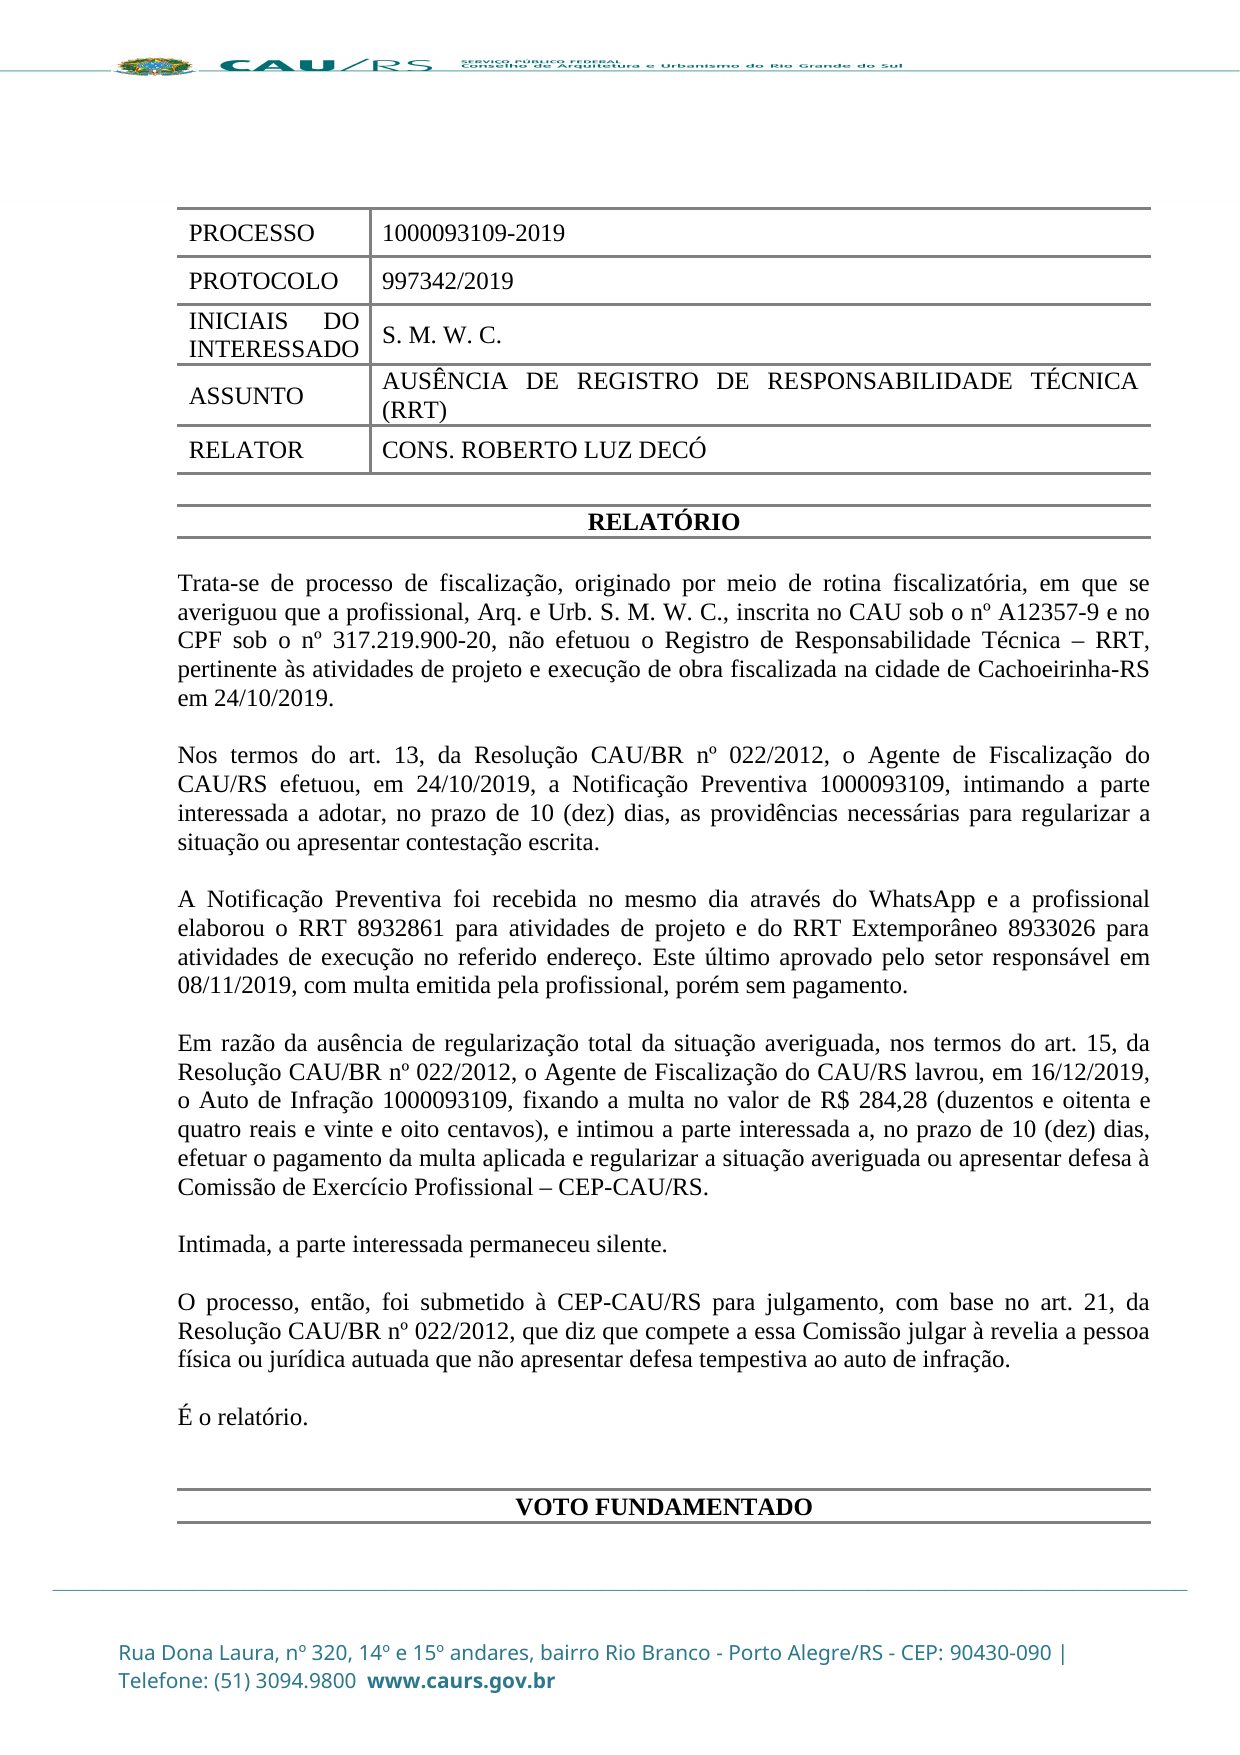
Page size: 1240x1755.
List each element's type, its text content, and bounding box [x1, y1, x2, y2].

table_cell S. M. W. C. [372, 306, 1151, 363]
table_cell ASSUNTO [177, 366, 369, 424]
text O processo, então, foi submetido à CEP-CAU/RS para julgamento, com base no art. 21, da Resolução CAU/BR nº 022/2012, que diz que compete a essa Comissão julgar à revelia a pessoa física ou jurídica autuada que não apresentar defesa tempestiva ao auto de infração. [177, 1287, 1151, 1373]
table_cell CONS. ROBERTO LUZ DECÓ [372, 427, 1151, 472]
table_header PROCESSO [177, 210, 369, 255]
text A Notificação Preventiva foi recebida no mesmo dia através do WhatsApp e a profissional elaborou o RRT 8932861 para atividades de projeto e do RRT Extemporâneo 8933026 para atividades de execução no referido endereço. Este último aprovado pelo setor responsável em 08/11/2019, com multa emitida pela profissional, porém sem pagamento. [177, 884, 1151, 999]
table_header VOTO FUNDAMENTADO [177, 1491, 1151, 1521]
table_cell INICIAIS DO INTERESSADO [177, 306, 369, 363]
text É o relatório. [177, 1402, 1151, 1431]
table_cell RELATOR [177, 427, 369, 472]
table_cell PROTOCOLO [177, 258, 369, 303]
table_cell AUSÊNCIA DE REGISTRO DE RESPONSABILIDADE TÉCNICA (RRT) [372, 366, 1151, 424]
text Intimada, a parte interessada permaneceu silente. [177, 1229, 1151, 1258]
table_cell 997342/2019 [372, 258, 1151, 303]
table_header RELATÓRIO [177, 507, 1151, 536]
text Trata-se de processo de fiscalização, originado por meio de rotina fiscalizatória, em que se averiguou que a profissional, Arq. e Urb. S. M. W. C., inscrita no CAU sob o nº A12357-9 e no CPF sob o nº 317.219.900-20, não efetuou o Registro de Responsabilidade Técnica – RRT, pertinente às atividades de projeto e execução de obra fiscalizada na cidade de Cachoeirinha-RS em 24/10/2019. [177, 568, 1151, 712]
table_header 1000093109-2019 [372, 210, 1151, 255]
text Em razão da ausência de regularização total da situação averiguada, nos termos do art. 15, da Resolução CAU/BR nº 022/2012, o Agente de Fiscalização do CAU/RS lavrou, em 16/12/2019, o Auto de Infração 1000093109, fixando a multa no valor de R$ 284,28 (duzentos e oitenta e quatro reais e vinte e oito centavos), e intimou a parte interessada a, no prazo de 10 (dez) dias, efetuar o pagamento da multa aplicada e regularizar a situação averiguada ou apresentar defesa à Comissão de Exercício Profissional – CEP-CAU/RS. [177, 1028, 1151, 1201]
text Nos termos do art. 13, da Resolução CAU/BR nº 022/2012, o Agente de Fiscalização do CAU/RS efetuou, em 24/10/2019, a Notificação Preventiva 1000093109, intimando a parte interessada a adotar, no prazo de 10 (dez) dias, as providências necessárias para regularizar a situação ou apresentar contestação escrita. [177, 741, 1151, 856]
